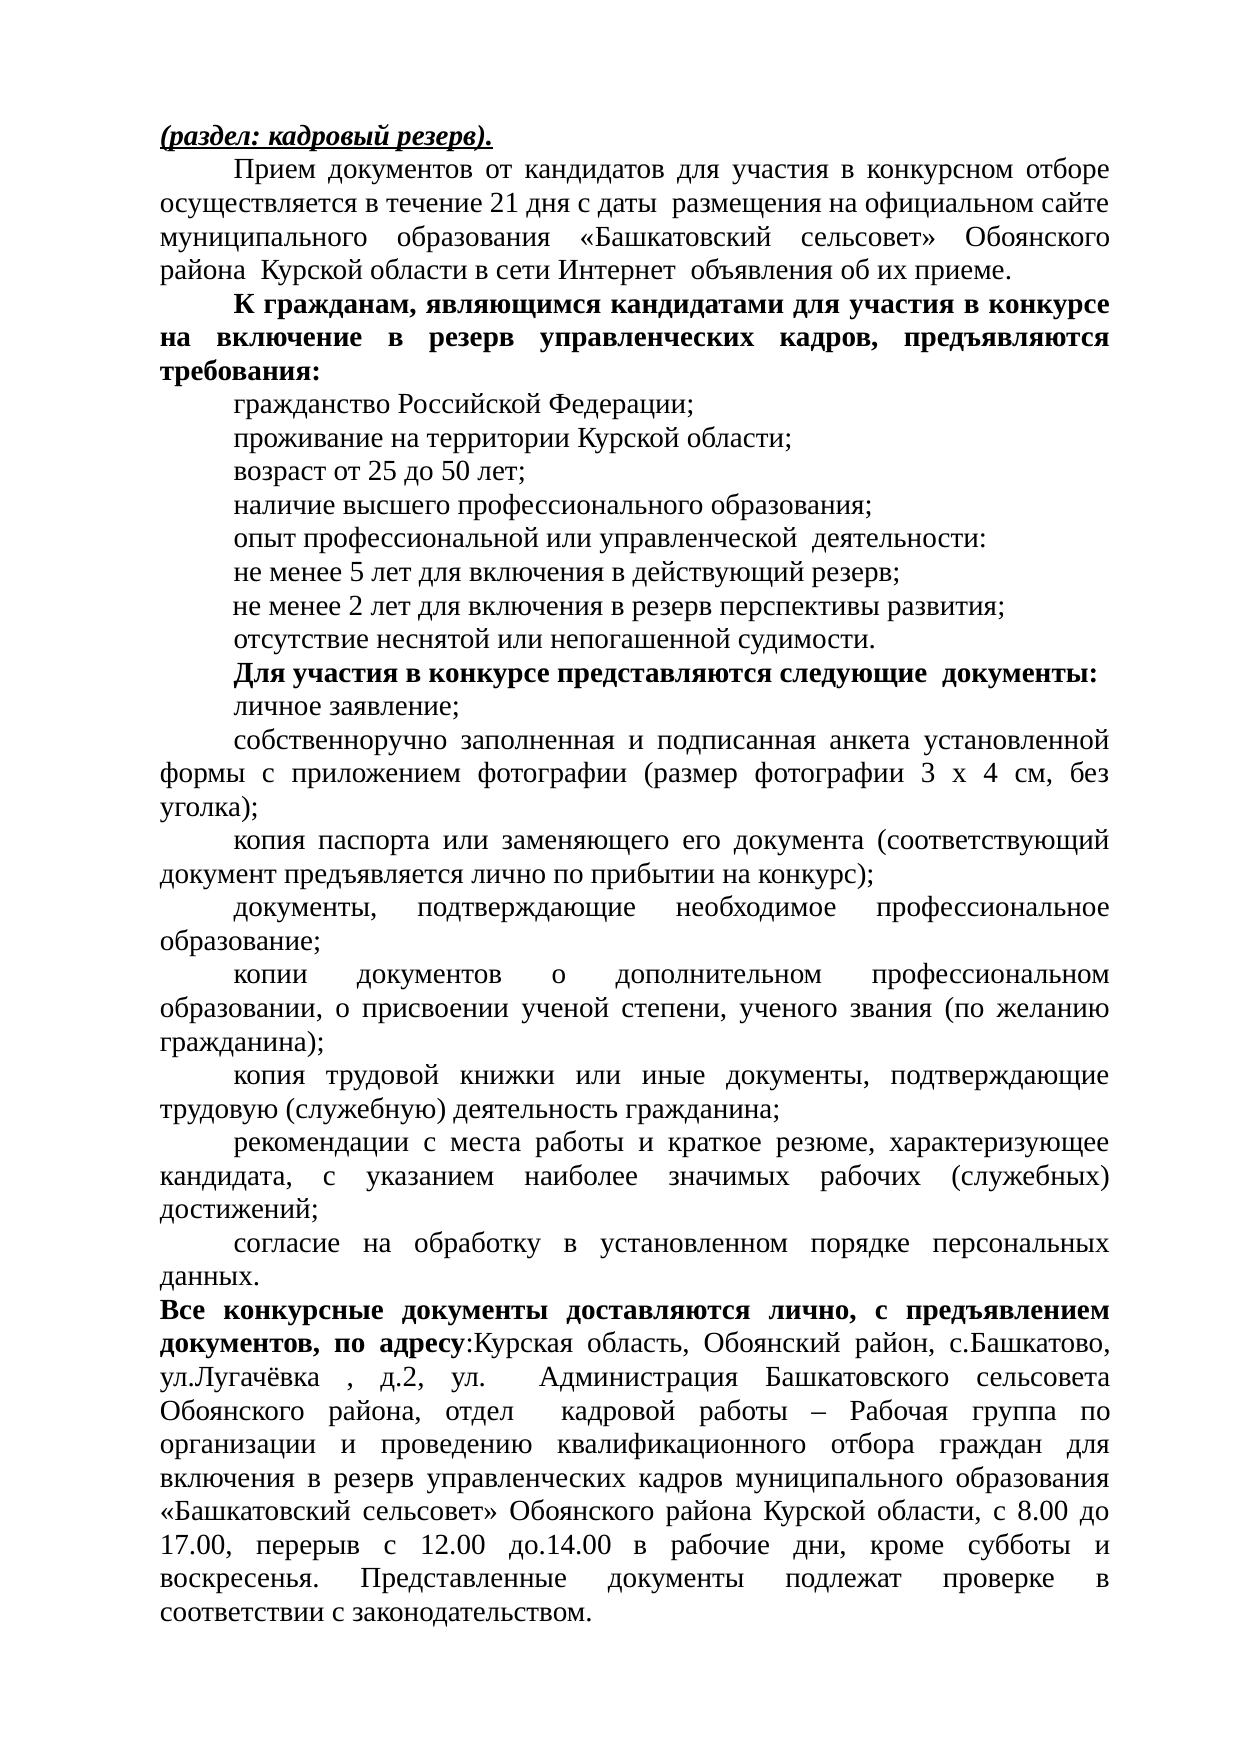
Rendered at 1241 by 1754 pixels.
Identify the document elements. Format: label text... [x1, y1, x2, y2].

text копия паспорта или заменяющего его документа (соответствующий документ предъявляется лично по прибытии на конкурс); [159, 822, 1110, 889]
text (раздел: кадровый резерв). [159, 118, 1110, 152]
text собственноручно заполненная и подписанная анкета установленной формы с приложением фотографии (размер фотографии 3 x 4 см, без уголка); [159, 722, 1110, 822]
text Прием документов от кандидатов для участия в конкурсном отборе осуществляется в течение 21 дня с даты размещения на официальном сайте муниципального образования «Башкатовский сельсовет» Обоянского района Курской области в сети Интернет объявления об их приеме. [159, 152, 1110, 286]
text копия трудовой книжки или иные документы, подтверждающие трудовую (служебную) деятельность гражданина; [159, 1057, 1110, 1124]
text гражданство Российской Федерации; [159, 386, 1110, 420]
text проживание на территории Курской области; [159, 420, 1110, 453]
text опыт профессиональной или управленческой деятельности: [159, 521, 1110, 554]
text согласие на обработку в установленном порядке персональных данных. [159, 1225, 1110, 1292]
text наличие высшего профессионального образования; [159, 487, 1110, 521]
text не менее 2 лет для включения в резерв перспективы развития; [159, 588, 1110, 621]
text личное заявление; [159, 688, 1110, 722]
text Все конкурсные документы доставляются лично, с предъявлением документов, по адресу:Курская область, Обоянский район, с.Башкатово, ул.Лугачёвка , д.2, ул. Администрация Башкатовского сельсовета Обоянского района, отдел кадровой работы – Рабочая группа по организации и проведению квалификационного отбора граждан для включения в резерв управленческих кадров муниципального образования «Башкатовский сельсовет» Обоянского района Курской области, с 8.00 до 17.00, перерыв с 12.00 до.14.00 в рабочие дни, кроме субботы и воскресенья. Представленные документы подлежат проверке в соответствии с законодательством. [159, 1292, 1110, 1627]
text документы, подтверждающие необходимое профессиональное образование; [159, 889, 1110, 957]
text рекомендации с места работы и краткое резюме, характеризующее кандидата, с указанием наиболее значимых рабочих (служебных) достижений; [159, 1124, 1110, 1225]
text К гражданам, являющимся кандидатами для участия в конкурсе на включение в резерв управленческих кадров, предъявляются требования: [159, 286, 1110, 386]
text не менее 5 лет для включения в действующий резерв; [159, 554, 1110, 588]
text отсутствие неснятой или непогашенной судимости. [159, 621, 1110, 655]
text Для участия в конкурсе представляются следующие документы: [159, 655, 1110, 688]
text возраст от 25 до 50 лет; [159, 453, 1110, 487]
text копии документов о дополнительном профессиональном образовании, о присвоении ученой степени, ученого звания (по желанию гражданина); [159, 957, 1110, 1057]
